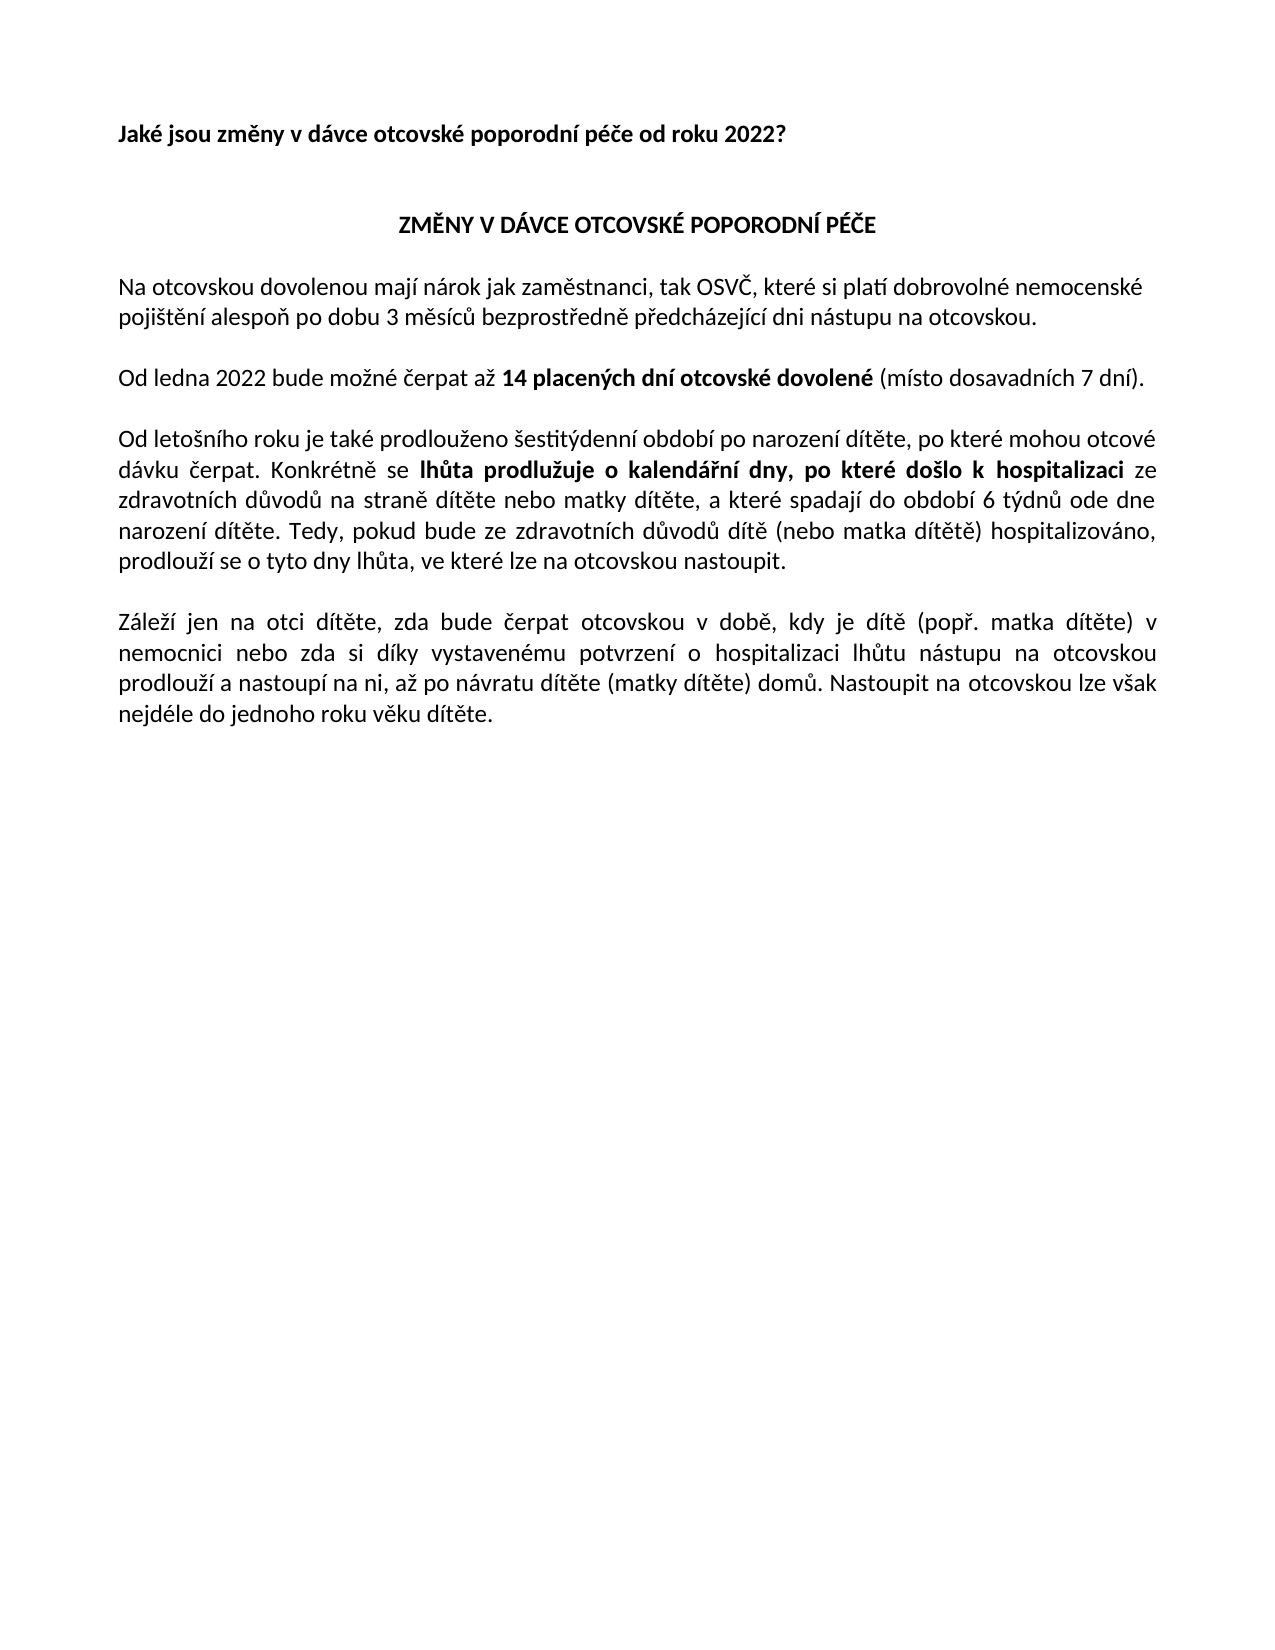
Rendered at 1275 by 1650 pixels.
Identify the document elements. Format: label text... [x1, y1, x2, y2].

text Od ledna 2022 bude možné čerpat až 14 placených dní otcovské dovolené (místo dosavadních 7 dní). [118, 362, 1157, 393]
text Na otcovskou dovolenou mají nárok jak zaměstnanci, tak OSVČ, které si platí dobrovolné nemocenské pojištění alespoň po dobu 3 měsíců bezprostředně předcházející dni nástupu na otcovskou. [118, 271, 1157, 332]
text Jaké jsou změny v dávce otcovské poporodní péče od roku 2022? [118, 118, 1157, 149]
text Záleží jen na otci dítěte, zda bude čerpat otcovskou v době, kdy je dítě (popř. matka dítěte) v nemocnici nebo zda si díky vystavenému potvrzení o hospitalizaci lhůtu nástupu na otcovskou prodlouží a nastoupí na ni, až po návratu dítěte (matky dítěte) domů. Nastoupit na otcovskou lze však nejdéle do jednoho roku věku dítěte. [118, 606, 1157, 728]
text Od letošního roku je také prodlouženo šestitýdenní období po narození dítěte, po které mohou otcové dávku čerpat. Konkrétně se lhůta prodlužuje o kalendářní dny, po které došlo k hospitalizaci ze zdravotních důvodů na straně dítěte nebo matky dítěte, a které spadají do období 6 týdnů ode dne narození dítěte. Tedy, pokud bude ze zdravotních důvodů dítě (nebo matka dítětě) hospitalizováno, prodlouží se o tyto dny lhůta, ve které lze na otcovskou nastoupit. [118, 423, 1157, 576]
text ZMĚNY V DÁVCE OTCOVSKÉ POPORODNÍ PÉČE [118, 210, 1157, 240]
